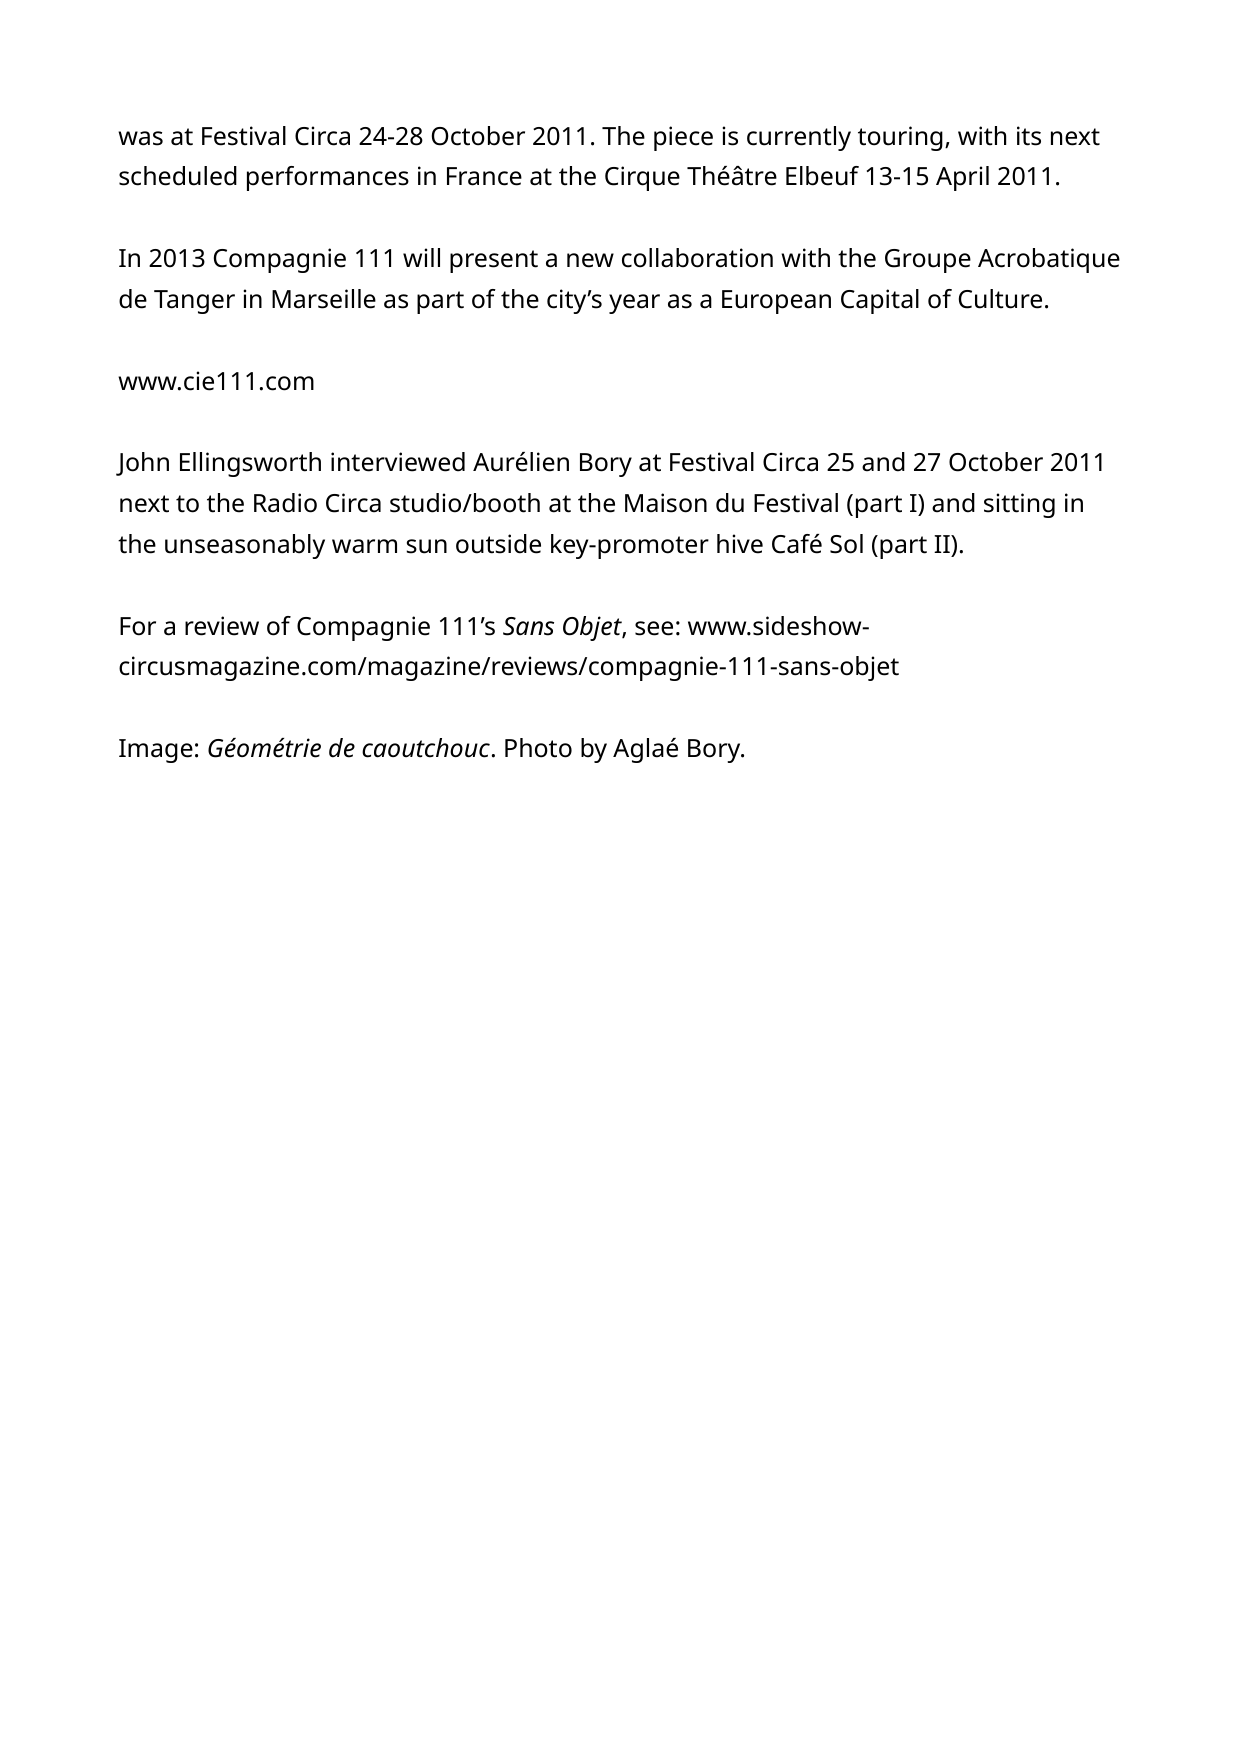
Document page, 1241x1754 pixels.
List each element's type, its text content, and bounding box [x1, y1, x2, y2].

text John Ellingsworth interviewed Aurélien Bory at Festival Circa 25 and 27 October 2011 next to the Radio Circa studio/booth at the Maison du Festival (part I) and sitting in the unseasonably warm sun outside key-promoter hive Café Sol (part II). [118, 445, 1122, 561]
text In 2013 Compagnie 111 will present a new collaboration with the Groupe Acrobatique de Tanger in Marseille as part of the city’s year as a European Capital of Culture. [118, 241, 1122, 316]
text For a review of Compagnie 111’s Sans Objet, see: www.sideshow-circusmagazine.com/magazine/reviews/compagnie-111-sans-objet [118, 608, 1122, 683]
text www.cie111.com [118, 363, 1122, 397]
text Image: Géométrie de caoutchouc. Photo by Aglaé Bory. [118, 731, 1122, 765]
text was at Festival Circa 24-28 October 2011. The piece is currently touring, with its next scheduled performances in France at the Cirque Théâtre Elbeuf 13-15 April 2011. [118, 118, 1122, 193]
